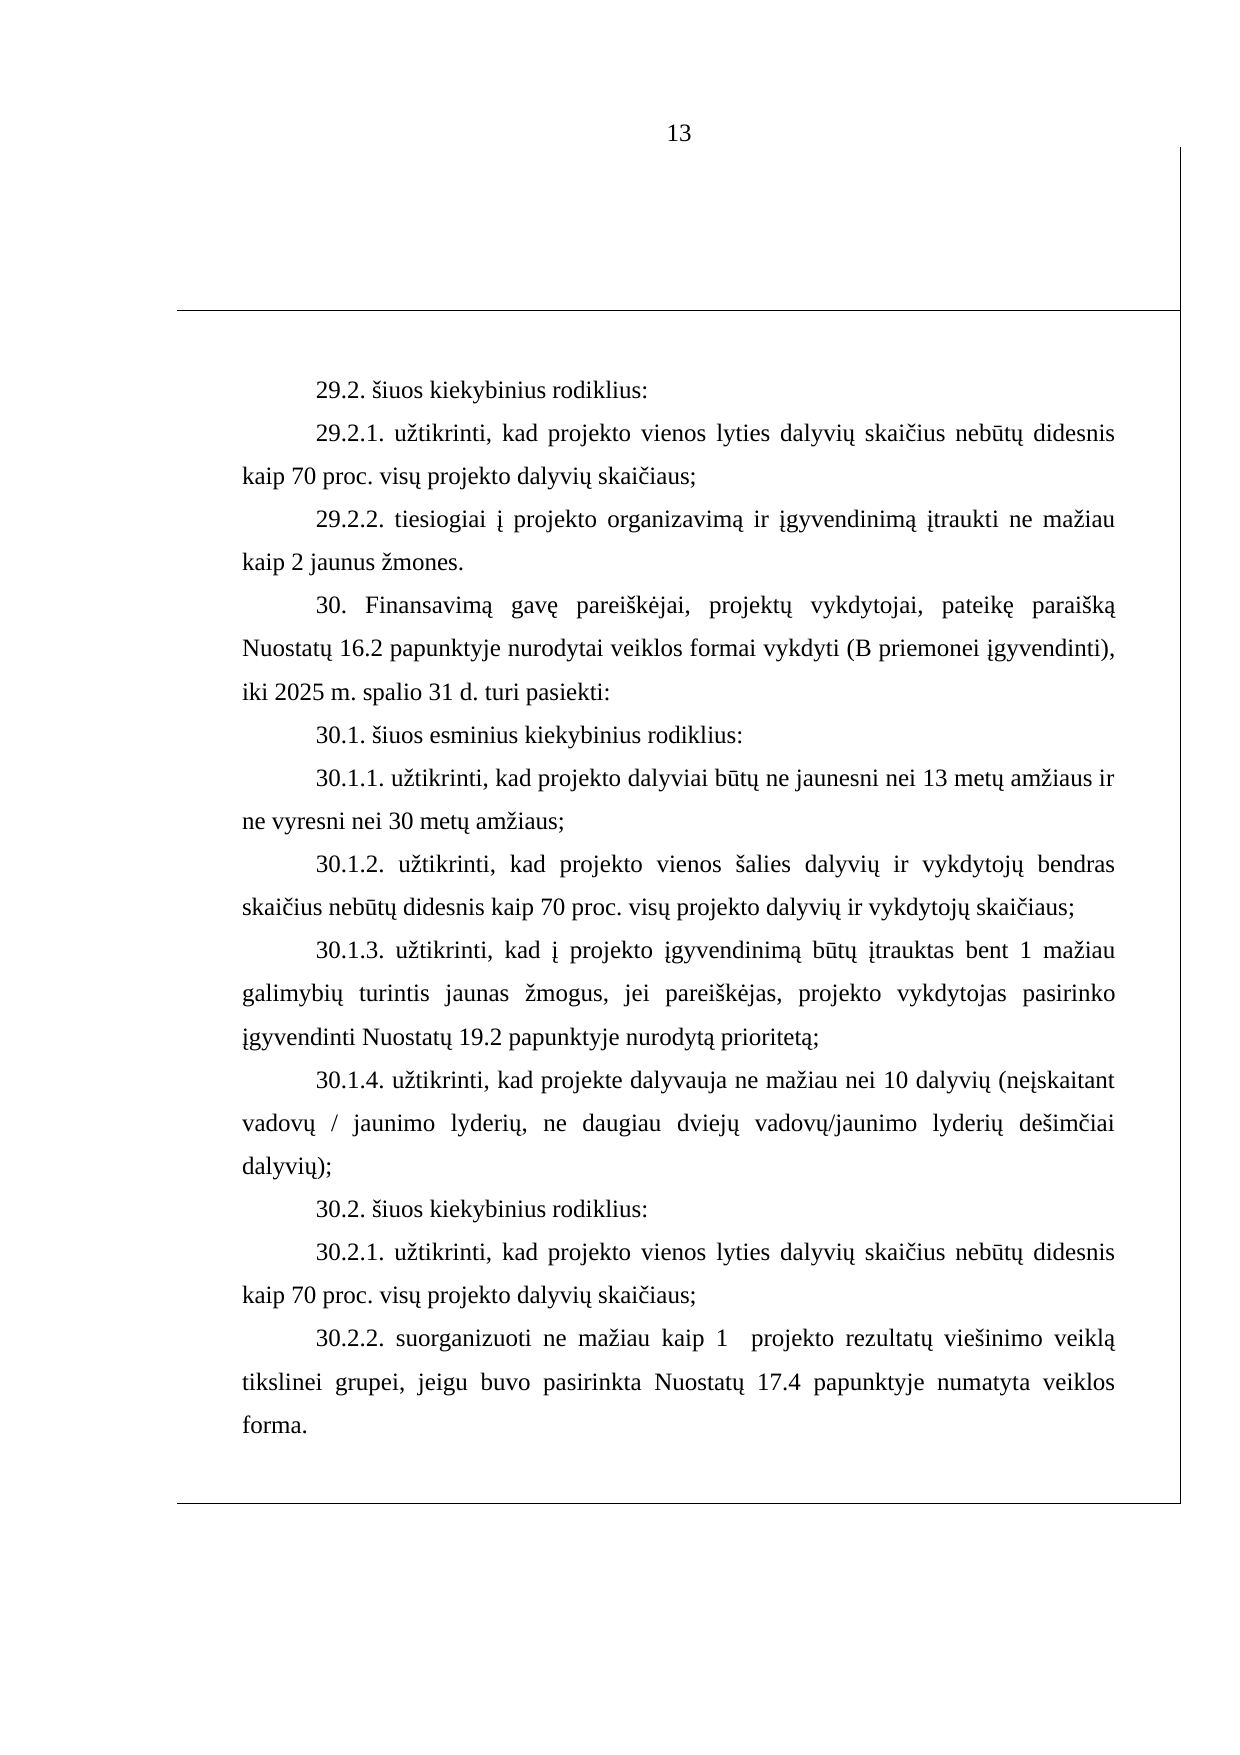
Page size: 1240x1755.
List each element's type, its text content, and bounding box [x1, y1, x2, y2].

text 30. Finansavimą gavę pareiškėjai, projektų vykdytojai, pateikę paraišką Nuostatų 16.2 papunktyje nurodytai veiklos formai vykdyti (B priemonei įgyvendinti), iki 2025 m. spalio 31 d. turi pasiekti: [177, 526, 1181, 655]
text 30.2. šiuos kiekybinius rodiklius: [177, 1129, 1181, 1173]
text 30.1. šiuos esminius kiekybinius rodiklius: [177, 655, 1181, 698]
text 30.2.1. užtikrinti, kad projekto vienos lyties dalyvių skaičius nebūtų didesnis kaip 70 proc. visų projekto dalyvių skaičiaus; [177, 1173, 1181, 1259]
text 30.1.3. užtikrinti, kad į projekto įgyvendinimą būtų įtrauktas bent 1 mažiau galimybių turintis jaunas žmogus, jei pareiškėjas, projekto vykdytojas pasirinko įgyvendinti Nuostatų 19.2 papunktyje nurodytą prioritetą; [177, 871, 1181, 1000]
text 30.1.2. užtikrinti, kad projekto vienos šalies dalyvių ir vykdytojų bendras skaičius nebūtų didesnis kaip 70 proc. visų projekto dalyvių ir vykdytojų skaičiaus; [177, 784, 1181, 871]
text 29.2. šiuos kiekybinius rodiklius: [177, 310, 1180, 353]
text 29.2.2. tiesiogiai į projekto organizavimą ir įgyvendinimą įtraukti ne mažiau kaip 2 jaunus žmones. [177, 439, 1181, 526]
text 30.1.4. užtikrinti, kad projekte dalyvauja ne mažiau nei 10 dalyvių (neįskaitant vadovų / jaunimo lyderių, ne daugiau dviejų vadovų/jaunimo lyderių dešimčiai dalyvių); [177, 1000, 1181, 1129]
text 30.2.2. suorganizuoti ne mažiau kaip 1 projekto rezultatų viešinimo veiklą tikslinei grupei, jeigu buvo pasirinkta Nuostatų 17.4 papunktyje numatyta veiklos forma. [177, 1259, 1181, 1503]
text 30.1.1. užtikrinti, kad projekto dalyviai būtų ne jaunesni nei 13 metų amžiaus ir ne vyresni nei 30 metų amžiaus; [177, 698, 1181, 784]
text 29.2.1. užtikrinti, kad projekto vienos lyties dalyvių skaičius nebūtų didesnis kaip 70 proc. visų projekto dalyvių skaičiaus; [177, 353, 1181, 439]
